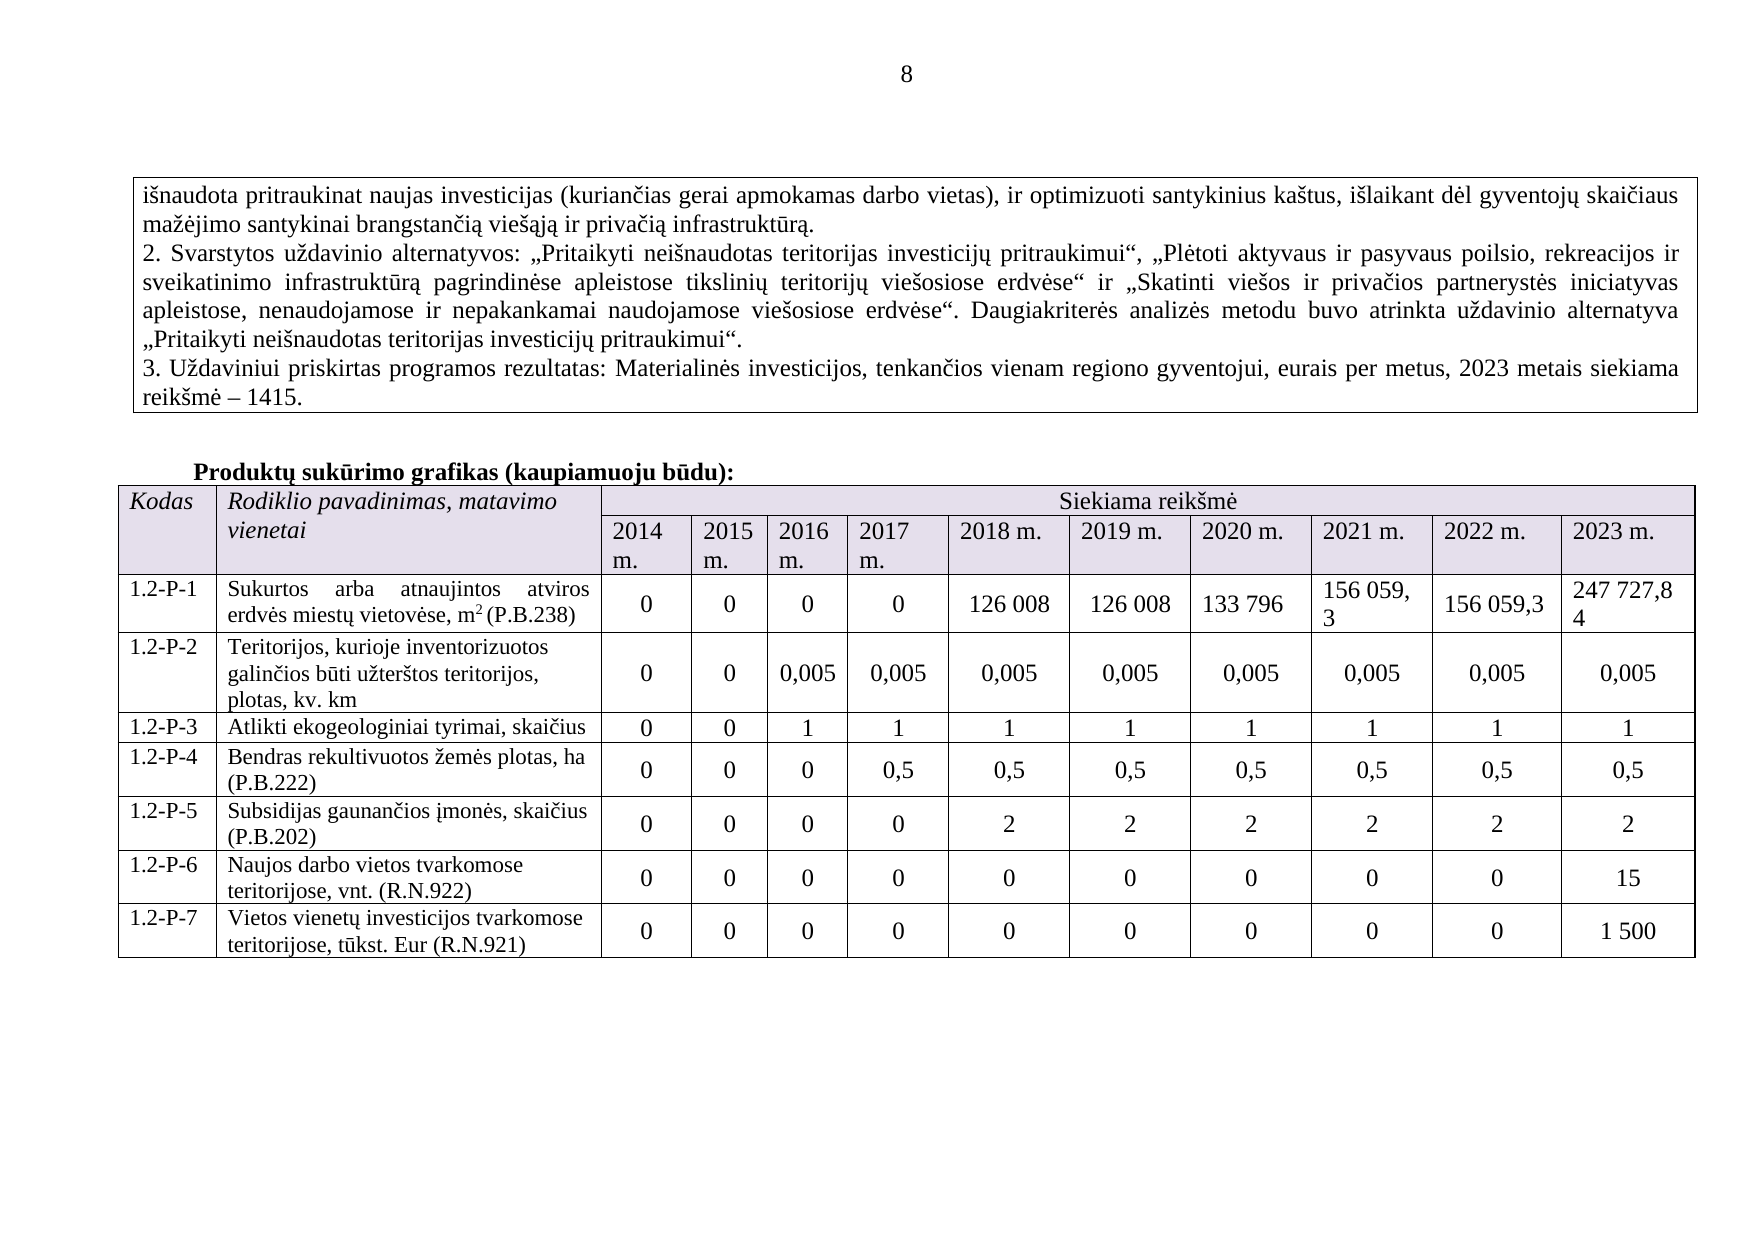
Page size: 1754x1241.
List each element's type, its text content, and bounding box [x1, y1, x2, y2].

table_cell 0,005 [1433, 633, 1561, 712]
table_cell 2 [1070, 797, 1190, 849]
table_cell 0 [602, 797, 691, 849]
table_cell 1 [1562, 713, 1694, 742]
table_cell 0 [602, 575, 691, 632]
table_cell 0 [848, 904, 948, 957]
table_cell 2 [1562, 797, 1694, 849]
table_cell 1.2-P-1 [119, 575, 216, 632]
table_cell 0 [768, 851, 847, 903]
table_header Siekiama reikšmė [602, 486, 1694, 515]
table_cell 0 [692, 851, 767, 903]
table_cell 0 [602, 904, 691, 957]
table_cell 0 [602, 633, 691, 712]
table_cell 0 [692, 904, 767, 957]
table_cell 0 [692, 633, 767, 712]
table_cell 133 796 [1191, 575, 1311, 632]
table_cell 0,005 [1312, 633, 1432, 712]
table_cell Naujos darbo vietos tvarkomose teritorijose, vnt. (R.N.922) [217, 851, 601, 903]
table_cell 2021 m. [1312, 516, 1432, 574]
table_cell 126 008 [949, 575, 1069, 632]
table_cell 156 059,3 [1433, 575, 1561, 632]
table_cell 1 [848, 713, 948, 742]
table_cell 0 [602, 851, 691, 903]
table_cell 0 [1070, 851, 1190, 903]
table_cell 1.2-P-7 [119, 904, 216, 957]
table_cell 0,005 [848, 633, 948, 712]
table_cell Vietos vienetų investicijos tvarkomose teritorijose, tūkst. Eur (R.N.921) [217, 904, 601, 957]
table_cell 2016 m. [768, 516, 847, 574]
table_cell 0 [692, 713, 767, 742]
table_cell 0,5 [949, 743, 1069, 796]
table_cell Sukurtos arba atnaujintos atviros erdvės miestų vietovėse, m2 (P.B.238) [217, 575, 601, 632]
table_cell 1 [1070, 713, 1190, 742]
table_cell 0,005 [1562, 633, 1694, 712]
table_cell 0,005 [1191, 633, 1311, 712]
table_cell 156 059,3 [1312, 575, 1432, 632]
table_cell 0,5 [1562, 743, 1694, 796]
table_cell 2019 m. [1070, 516, 1190, 574]
table_cell 0 [602, 743, 691, 796]
table_cell 0,5 [1070, 743, 1190, 796]
table_cell 0 [768, 797, 847, 849]
table_cell 0 [848, 797, 948, 849]
table_cell 0 [1312, 851, 1432, 903]
table_cell 2 [1433, 797, 1561, 849]
table_cell 1 [1433, 713, 1561, 742]
table_cell 2023 m. [1562, 516, 1694, 574]
table_cell 1.2-P-6 [119, 851, 216, 903]
table_cell 1 500 [1562, 904, 1694, 957]
table_cell 0 [949, 904, 1069, 957]
table_cell 1.2-P-3 [119, 713, 216, 742]
table_cell 2 [1191, 797, 1311, 849]
table_cell 0,005 [1070, 633, 1190, 712]
table_cell 15 [1562, 851, 1694, 903]
table_cell 2018 m. [949, 516, 1069, 574]
table_cell 0 [1070, 904, 1190, 957]
table_cell Subsidijas gaunančios įmonės, skaičius (P.B.202) [217, 797, 601, 849]
table_cell 0,5 [1191, 743, 1311, 796]
table_cell 0 [1433, 851, 1561, 903]
table_cell 0 [1312, 904, 1432, 957]
table_cell 0 [1191, 851, 1311, 903]
table_cell 1 [949, 713, 1069, 742]
table_cell 1.2-P-2 [119, 633, 216, 712]
table_cell 2015 m. [692, 516, 767, 574]
table_cell 2 [949, 797, 1069, 849]
table_cell 1.2-P-5 [119, 797, 216, 849]
table_cell 0,5 [1312, 743, 1432, 796]
table_cell 1 [1312, 713, 1432, 742]
table_cell Bendras rekultivuotos žemės plotas, ha (P.B.222) [217, 743, 601, 796]
table_cell 2020 m. [1191, 516, 1311, 574]
table_cell 0,005 [949, 633, 1069, 712]
table_cell 0 [848, 851, 948, 903]
table_cell 0 [692, 575, 767, 632]
table_cell 0,5 [848, 743, 948, 796]
table_cell 0 [768, 575, 847, 632]
table_cell 0,5 [1433, 743, 1561, 796]
table_cell 2022 m. [1433, 516, 1561, 574]
table_cell 247 727,84 [1562, 575, 1694, 632]
text Produktų sukūrimo grafikas (kaupiamuoju būdu): [118, 457, 1695, 485]
text 2. Svarstytos uždavinio alternatyvos: „Pritaikyti neišnaudotas teritorijas investicijų pritraukimui“, „Plėtoti aktyvaus ir pasyvaus poilsio, rekreacijos ir sveikatinimo infrastruktūrą pagrindinėse apleistose tikslinių teritorijų viešosiose erdvėse“ ir „Skatinti viešos ir privačios partnerystės iniciatyvas apleistose, nenaudojamose ir nepakankamai naudojamose viešosiose erdvėse“. Daugiakriterės analizės metodu buvo atrinkta uždavinio alternatyva „Pritaikyti neišnaudotas teritorijas investicijų pritraukimui“. [134, 235, 1697, 350]
table_cell 0 [1191, 904, 1311, 957]
table_header Rodiklio pavadinimas, matavimo vienetai [217, 486, 601, 574]
table_cell Atlikti ekogeologiniai tyrimai, skaičius [217, 713, 601, 742]
table_cell 0 [848, 575, 948, 632]
text išnaudota pritraukinat naujas investicijas (kuriančias gerai apmokamas darbo vietas), ir optimizuoti santykinius kaštus, išlaikant dėl gyventojų skaičiaus mažėjimo santykinai brangstančią viešąją ir privačią infrastruktūrą. [134, 178, 1697, 235]
table_cell 0 [768, 904, 847, 957]
table_cell 0 [768, 743, 847, 796]
text 3. Uždaviniui priskirtas programos rezultatas: Materialinės investicijos, tenkančios vienam regiono gyventojui, eurais per metus, 2023 metais siekiama reikšmė – 1415. [134, 350, 1697, 412]
table_cell 0 [692, 743, 767, 796]
table_cell 2017 m. [848, 516, 948, 574]
table_cell 1 [1191, 713, 1311, 742]
table_cell 126 008 [1070, 575, 1190, 632]
table_cell 0 [1433, 904, 1561, 957]
table_cell 0 [602, 713, 691, 742]
table_cell 0 [692, 797, 767, 849]
table_header Kodas [119, 486, 216, 574]
table_cell Teritorijos, kurioje inventorizuotos galinčios būti užterštos teritorijos, plotas, kv. km [217, 633, 601, 712]
table_cell 1.2-P-4 [119, 743, 216, 796]
table_cell 0 [949, 851, 1069, 903]
table_cell 0,005 [768, 633, 847, 712]
table_cell 2014 m. [602, 516, 691, 574]
table_cell 1 [768, 713, 847, 742]
table_cell 2 [1312, 797, 1432, 849]
